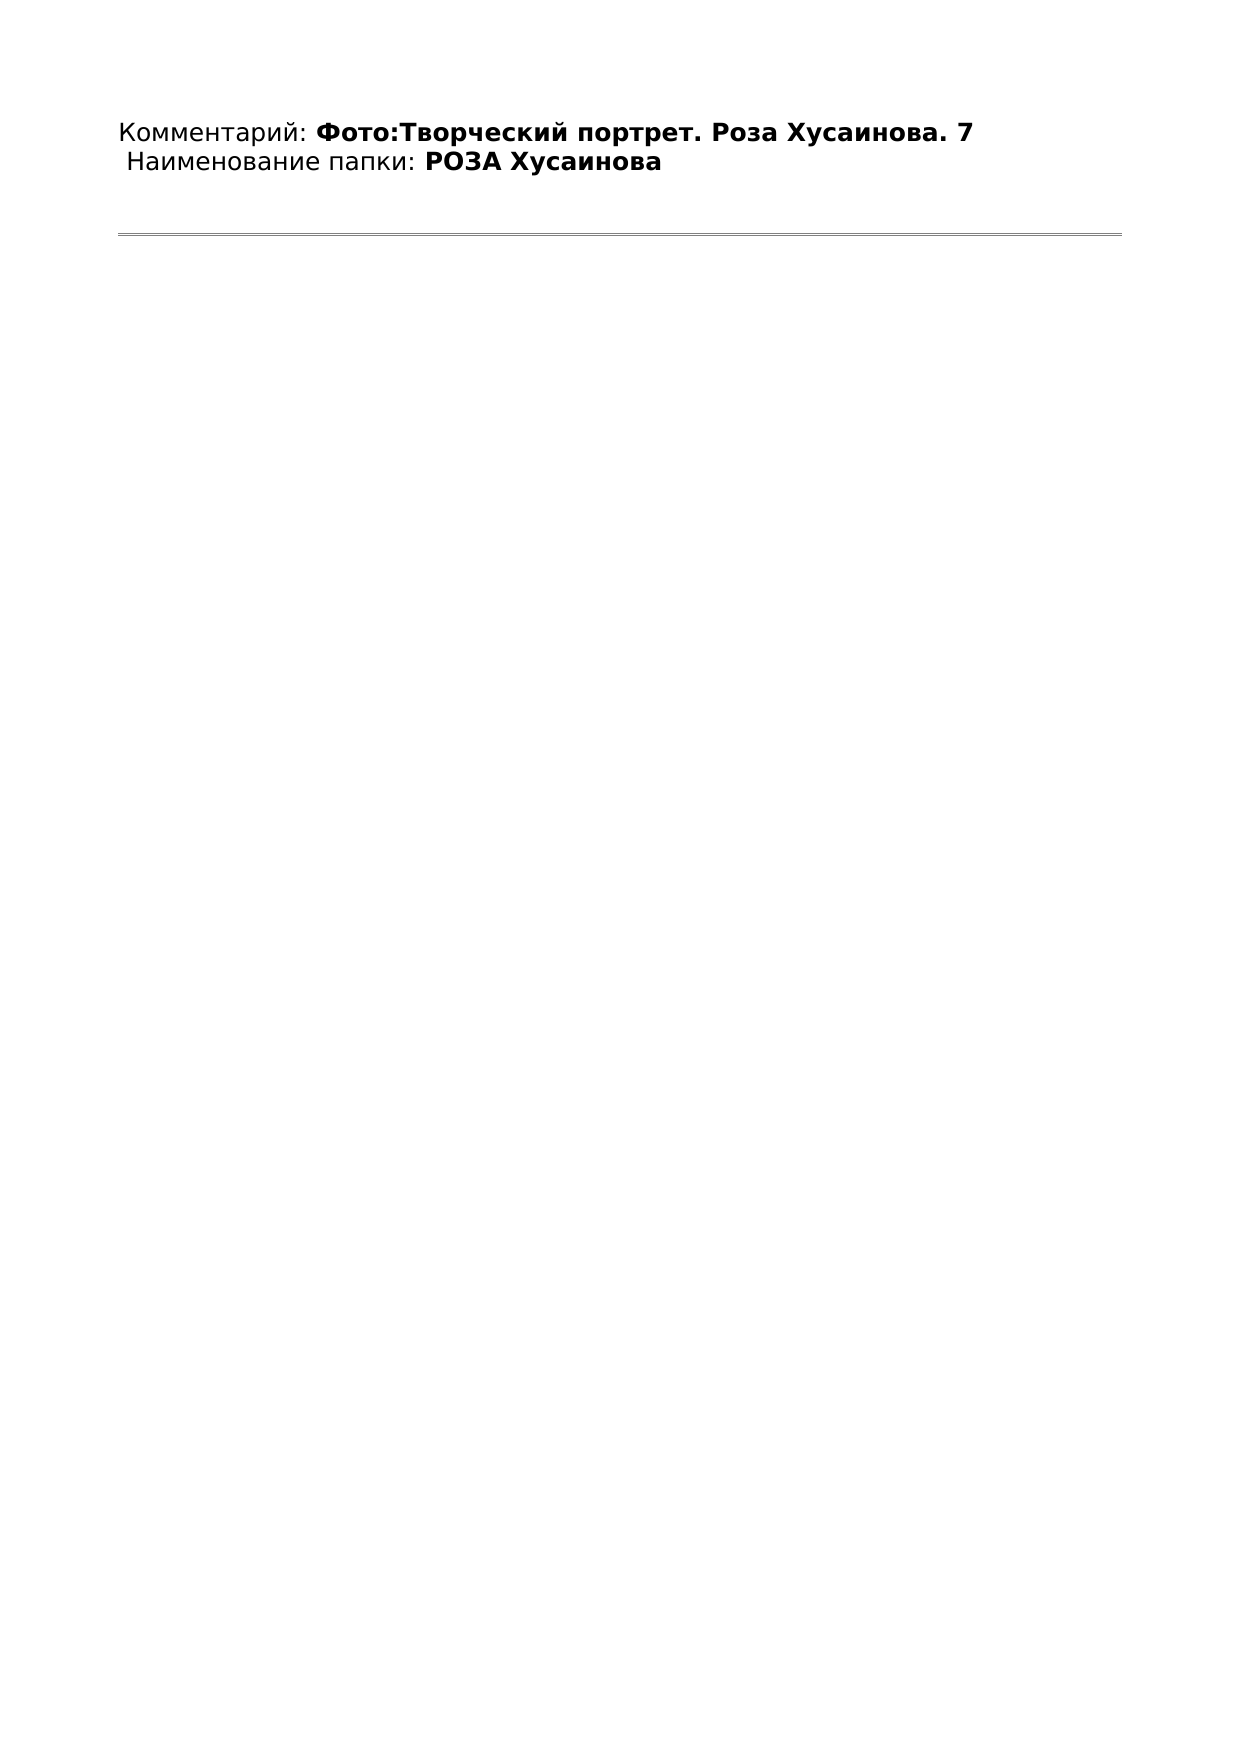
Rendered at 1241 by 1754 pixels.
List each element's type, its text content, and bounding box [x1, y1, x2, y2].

text Комментарий: Фото:Творческий портрет. Роза Хусаинова. 7 Наименование папки: РОЗА Хусаинова [118, 118, 1122, 206]
